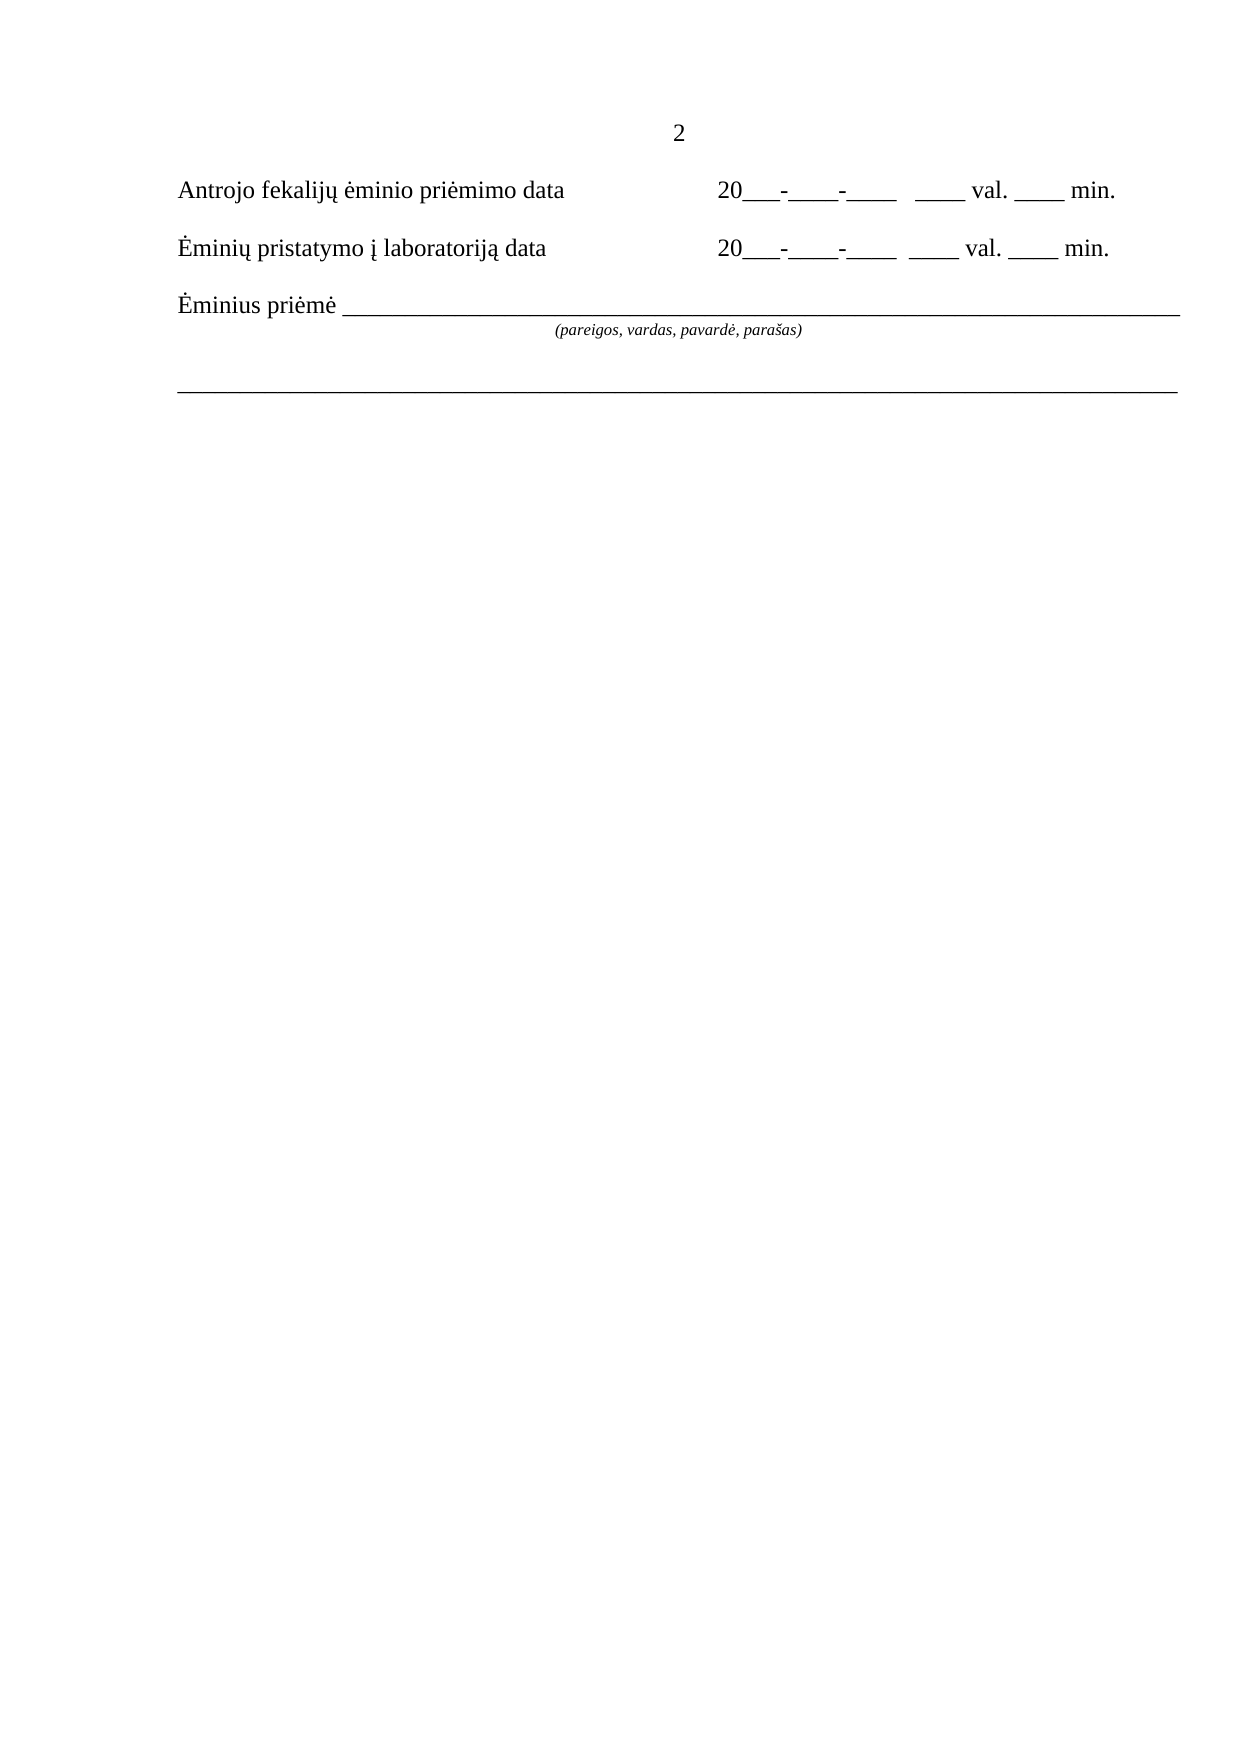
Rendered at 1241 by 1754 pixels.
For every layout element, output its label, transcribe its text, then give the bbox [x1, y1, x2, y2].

text (pareigos, vardas, pavardė, parašas) [177, 319, 1181, 338]
text Ėminių pristatymo į laboratoriją data 20___-____-____ ____ val. ____ min. [177, 233, 1181, 262]
text Antrojo fekalijų ėminio priėmimo data 20___-____-____ ____ val. ____ min. [177, 176, 1181, 204]
text Ėminius priėmė ___________________________________________________________________ [177, 291, 1181, 319]
text ________________________________________________________________________________ [177, 367, 1181, 396]
